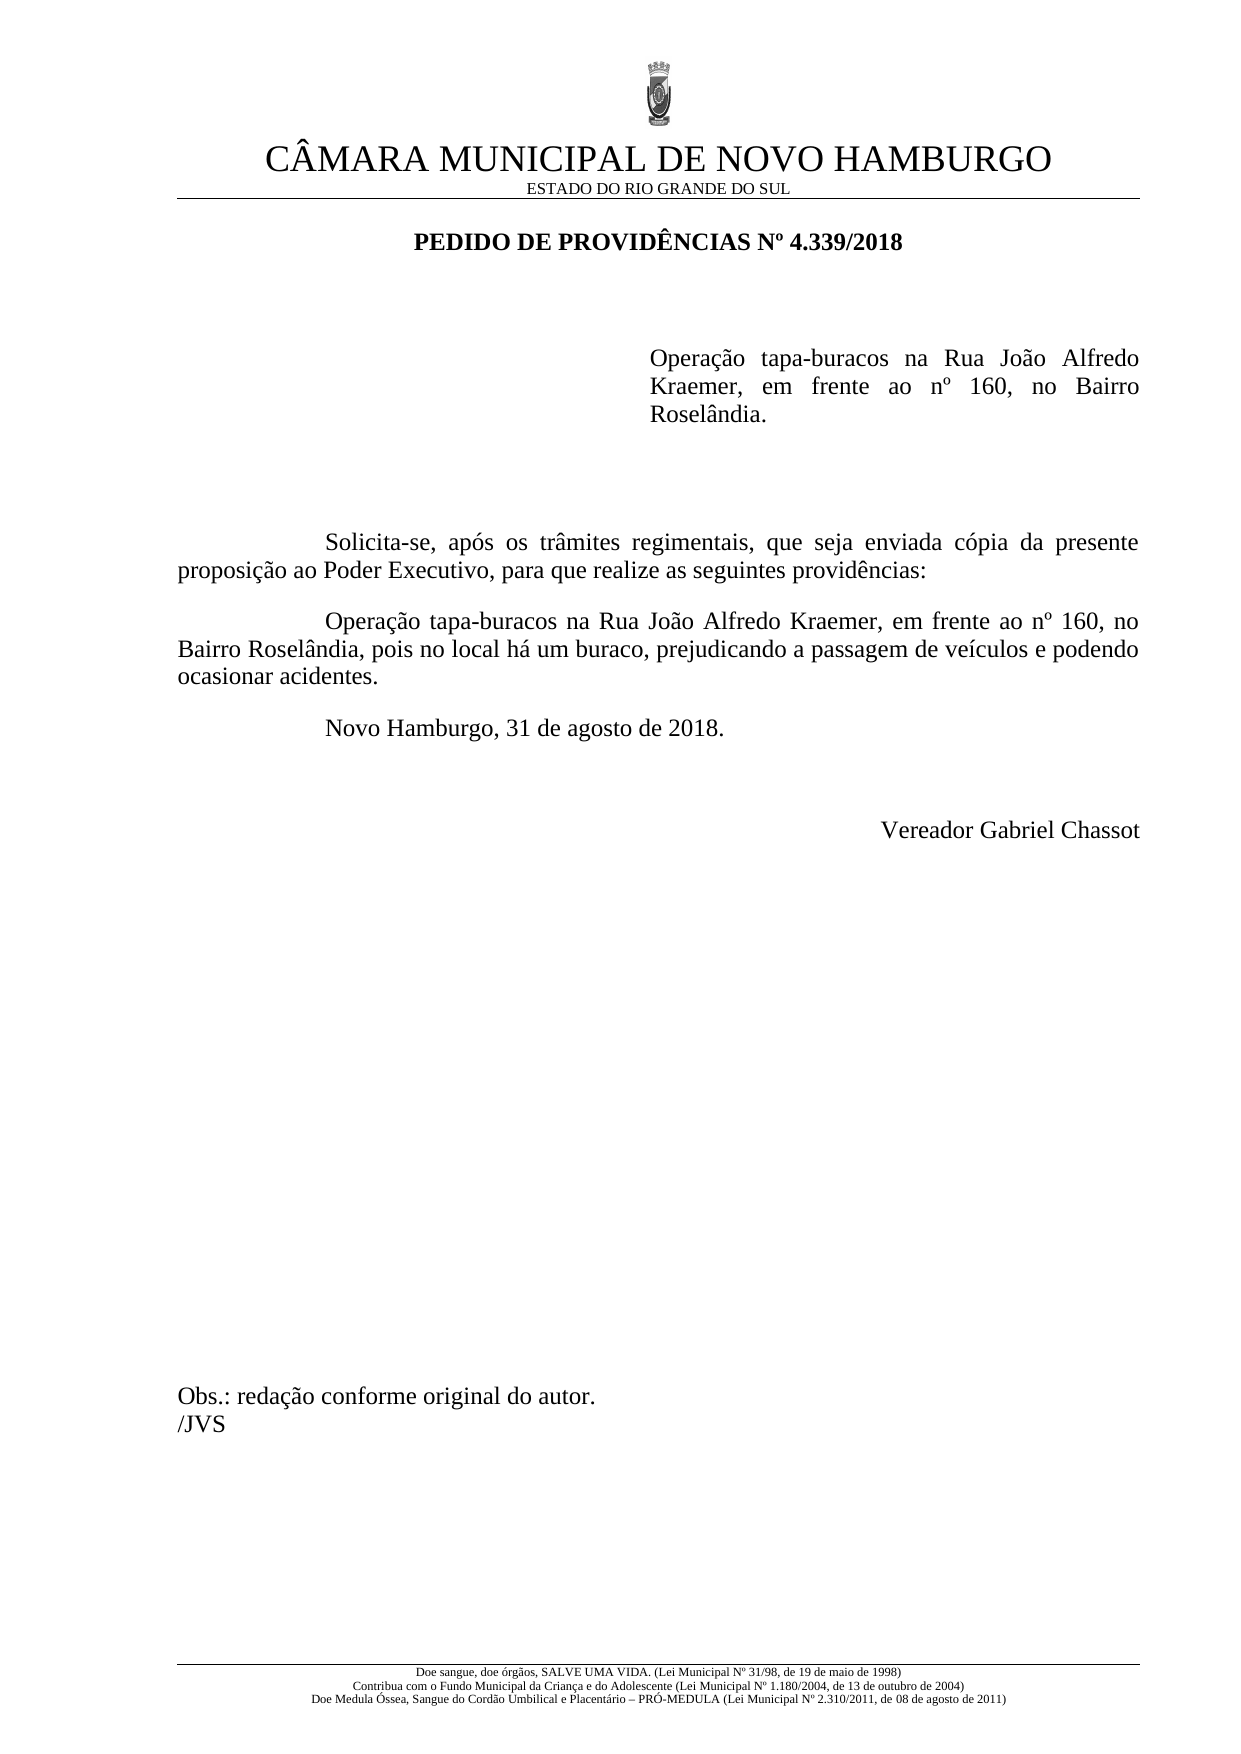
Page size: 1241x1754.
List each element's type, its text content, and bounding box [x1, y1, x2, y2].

text Novo Hamburgo, 31 de agosto de 2018. [177, 714, 1140, 741]
text /JVS [177, 1410, 1140, 1437]
text Obs.: redação conforme original do autor. [177, 1382, 1140, 1410]
text Operação tapa-buracos na Rua João Alfredo Kraemer, em frente ao nº 160, no Bairro Roselândia, pois no local há um buraco, prejudicando a passagem de veículos e podendo ocasionar acidentes. [177, 607, 1140, 690]
text Operação tapa-buracos na Rua João Alfredo Kraemer, em frente ao nº 160, no Bairro Roselândia. [649, 344, 1140, 428]
text PEDIDO DE PROVIDÊNCIAS Nº 4.339/2018 [177, 228, 1140, 256]
text Solicita-se, após os trâmites regimentais, que seja enviada cópia da presente proposição ao Poder Executivo, para que realize as seguintes providências: [177, 528, 1140, 583]
text Vereador Gabriel Chassot [177, 816, 1140, 844]
